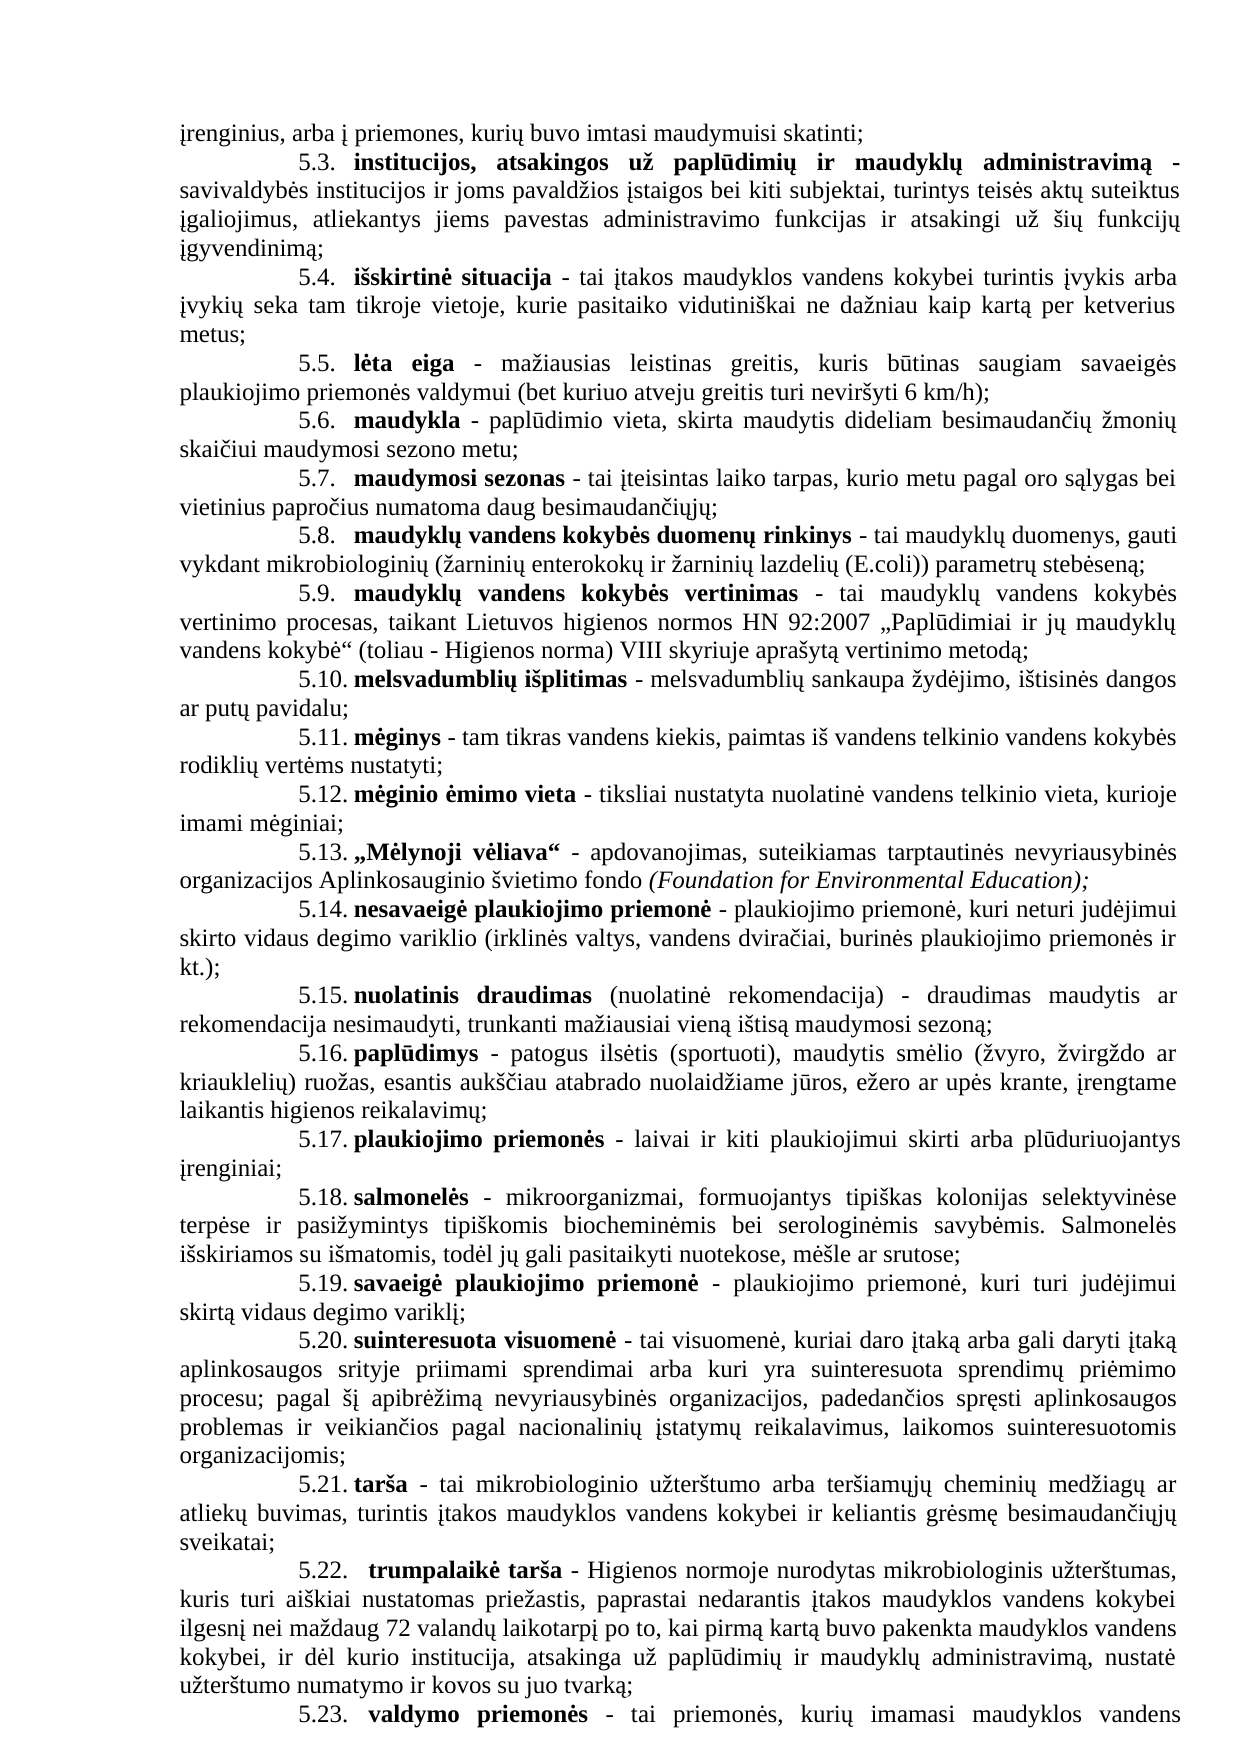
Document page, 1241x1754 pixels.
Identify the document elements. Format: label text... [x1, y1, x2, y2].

text 5.17. plaukiojimo priemonės - laivai ir kiti plaukiojimui skirti arba plūduriuojantys įrenginiai; [179, 1124, 1181, 1182]
text 5.14. nesavaeigė plaukiojimo priemonė - plaukiojimo priemonė, kuri neturi judėjimui skirto vidaus degimo variklio (irklinės valtys, vandens dviračiai, burinės plaukiojimo priemonės ir kt.); [179, 894, 1177, 981]
text 5.5. lėta eiga - mažiausias leistinas greitis, kuris būtinas saugiam savaeigės plaukiojimo priemonės valdymui (bet kuriuo atveju greitis turi neviršyti 6 km/h); [179, 348, 1177, 406]
text 5.19. savaeigė plaukiojimo priemonė - plaukiojimo priemonė, kuri turi judėjimui skirtą vidaus degimo variklį; [179, 1268, 1177, 1326]
text 5.20. suinteresuota visuomenė - tai visuomenė, kuriai daro įtaką arba gali daryti įtaką aplinkosaugos srityje priimami sprendimai arba kuri yra suinteresuota sprendimų priėmimo procesu; pagal šį apibrėžimą nevyriausybinės organizacijos, padedančios spręsti aplinkosaugos problemas ir veikiančios pagal nacionalinių įstatymų reikalavimus, laikomos suinteresuotomis organizacijomis; [179, 1326, 1177, 1469]
text 5.15. nuolatinis draudimas (nuolatinė rekomendacija) - draudimas maudytis ar rekomendacija nesimaudyti, trunkanti mažiausiai vieną ištisą maudymosi sezoną; [179, 981, 1177, 1038]
text 5.3. institucijos, atsakingos už paplūdimių ir maudyklų administravimą - savivaldybės institucijos ir joms pavaldžios įstaigos bei kiti subjektai, turintys teisės aktų suteiktus įgaliojimus, atliekantys jiems pavestas administravimo funkcijas ir atsakingi už šių funkcijų įgyvendinimą; [179, 147, 1181, 262]
text 5.18. salmonelės - mikroorganizmai, formuojantys tipiškas kolonijas selektyvinėse terpėse ir pasižymintys tipiškomis biocheminėmis bei serologinėmis savybėmis. Salmonelės išskiriamos su išmatomis, todėl jų gali pasitaikyti nuotekose, mėšle ar srutose; [179, 1182, 1177, 1268]
text įrenginius, arba į priemones, kurių buvo imtasi maudymuisi skatinti; [179, 118, 1181, 147]
text 5.16. paplūdimys - patogus ilsėtis (sportuoti), maudytis smėlio (žvyro, žvirgždo ar kriauklelių) ruožas, esantis aukščiau atabrado nuolaidžiame jūros, ežero ar upės krante, įrengtame laikantis higienos reikalavimų; [179, 1038, 1177, 1124]
text 5.4. išskirtinė situacija - tai įtakos maudyklos vandens kokybei turintis įvykis arba įvykių seka tam tikroje vietoje, kurie pasitaiko vidutiniškai ne dažniau kaip kartą per ketverius metus; [179, 262, 1177, 348]
text 5.6. maudykla - paplūdimio vieta, skirta maudytis dideliam besimaudančių žmonių skaičiui maudymosi sezono metu; [179, 406, 1177, 463]
text 5.11. mėginys - tam tikras vandens kiekis, paimtas iš vandens telkinio vandens kokybės rodiklių vertėms nustatyti; [179, 722, 1177, 779]
text 5.13. „Mėlynoji vėliava“ - apdovanojimas, suteikiamas tarptautinės nevyriausybinės organizacijos Aplinkosauginio švietimo fondo (Foundation for Environmental Education); [179, 837, 1177, 894]
text 5.10. melsvadumblių išplitimas - melsvadumblių sankaupa žydėjimo, ištisinės dangos ar putų pavidalu; [179, 664, 1177, 722]
text 5.23. valdymo priemonės - tai priemonės, kurių imamasi maudyklos vandens [179, 1699, 1181, 1728]
text 5.12. mėginio ėmimo vieta - tiksliai nustatyta nuolatinė vandens telkinio vieta, kurioje imami mėginiai; [179, 779, 1177, 837]
text 5.21. tarša - tai mikrobiologinio užterštumo arba teršiamųjų cheminių medžiagų ar atliekų buvimas, turintis įtakos maudyklos vandens kokybei ir keliantis grėsmę besimaudančiųjų sveikatai; [179, 1469, 1177, 1556]
text 5.7. maudymosi sezonas - tai įteisintas laiko tarpas, kurio metu pagal oro sąlygas bei vietinius papročius numatoma daug besimaudančiųjų; [179, 463, 1177, 521]
text 5.22. trumpalaikė tarša - Higienos normoje nurodytas mikrobiologinis užterštumas, kuris turi aiškiai nustatomas priežastis, paprastai nedarantis įtakos maudyklos vandens kokybei ilgesnį nei maždaug 72 valandų laikotarpį po to, kai pirmą kartą buvo pakenkta maudyklos vandens kokybei, ir dėl kurio institucija, atsakinga už paplūdimių ir maudyklų administravimą, nustatė užterštumo numatymo ir kovos su juo tvarką; [179, 1556, 1177, 1699]
text 5.8. maudyklų vandens kokybės duomenų rinkinys - tai maudyklų duomenys, gauti vykdant mikrobiologinių (žarninių enterokokų ir žarninių lazdelių (E.coli)) parametrų stebėseną; [179, 521, 1177, 578]
text 5.9. maudyklų vandens kokybės vertinimas - tai maudyklų vandens kokybės vertinimo procesas, taikant Lietuvos higienos normos HN 92:2007 „Paplūdimiai ir jų maudyklų vandens kokybė“ (toliau - Higienos norma) VIII skyriuje aprašytą vertinimo metodą; [179, 578, 1177, 664]
